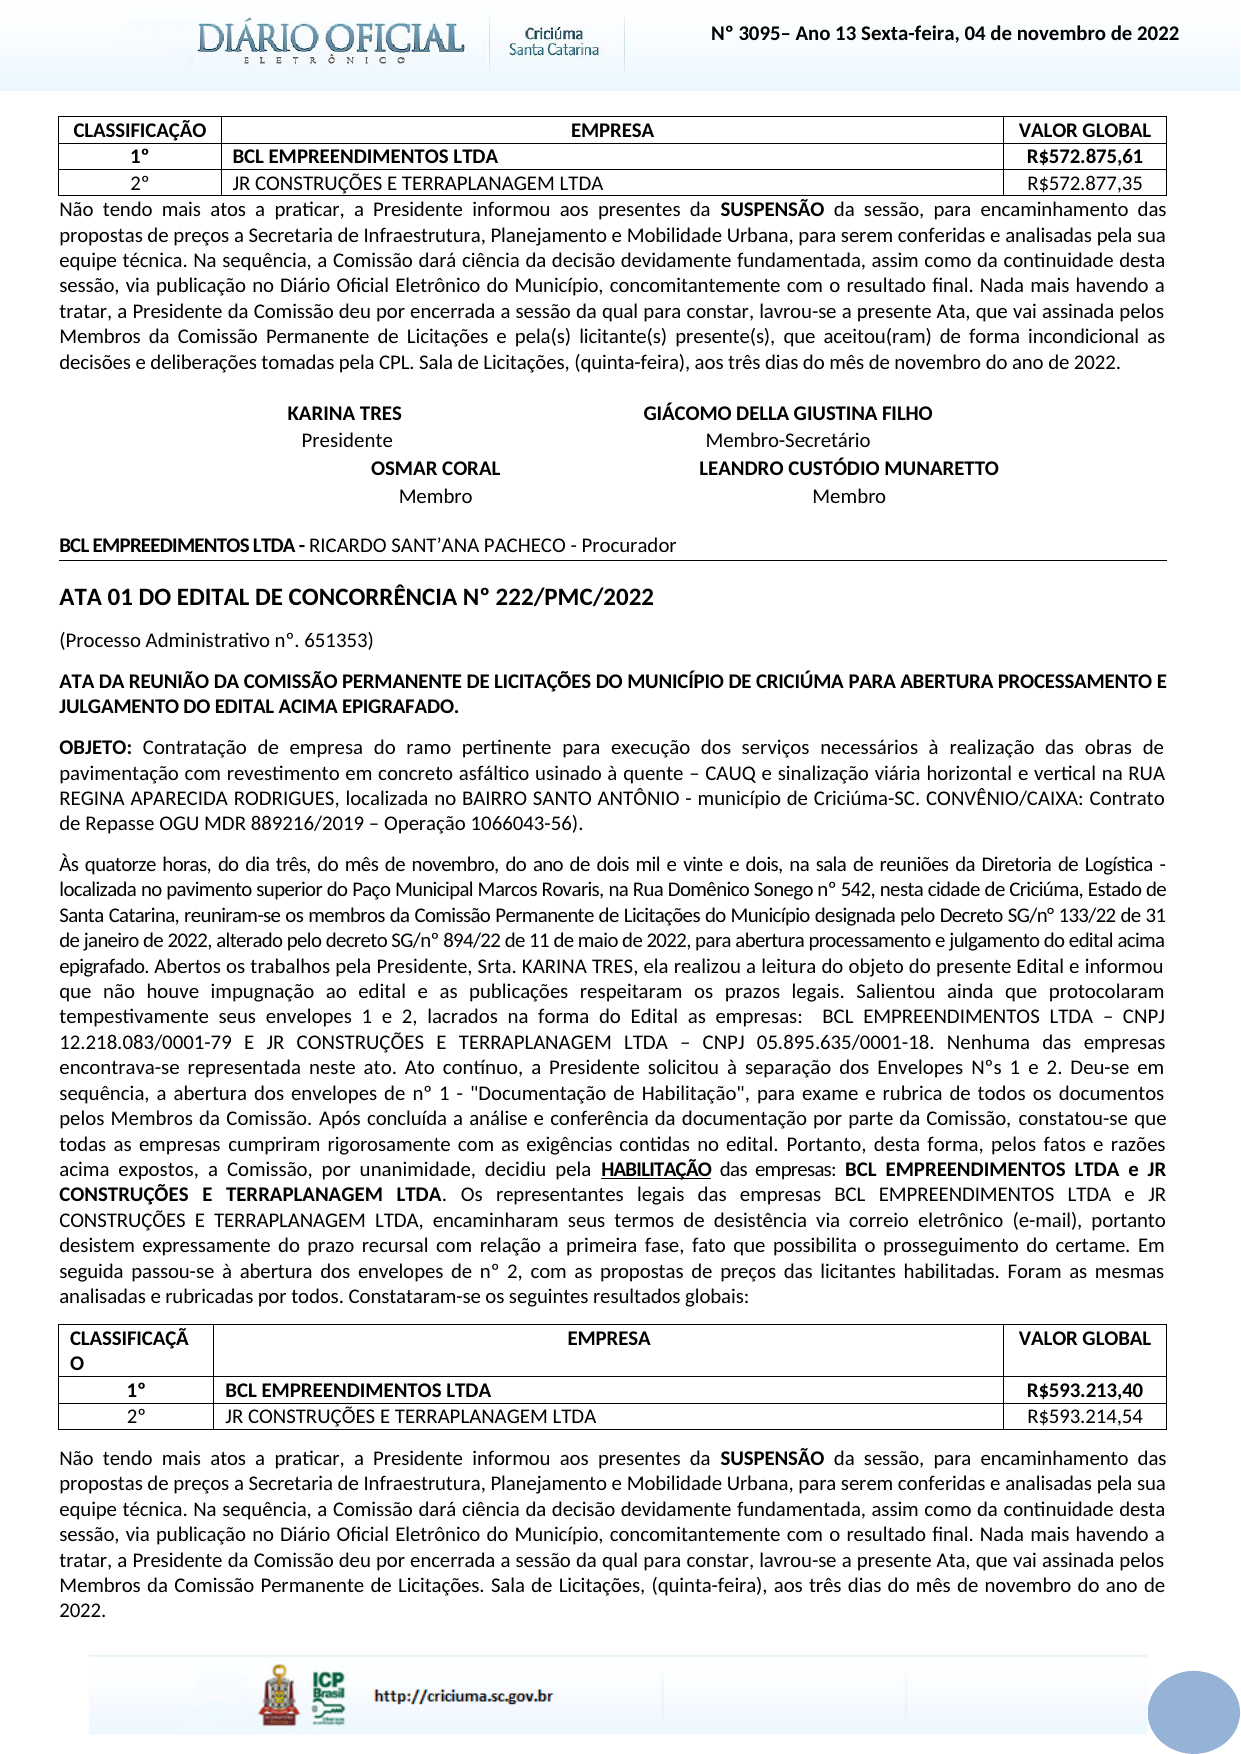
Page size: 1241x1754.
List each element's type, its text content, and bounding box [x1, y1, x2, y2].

table_cell BCL EMPREENDIMENTOS LTDA [222, 144, 1003, 169]
table_cell BCL EMPREENDIMENTOS LTDA [214, 1377, 1003, 1402]
table_cell JR CONSTRUÇÕES E TERRAPLANAGEM LTDA [214, 1404, 1003, 1429]
table_cell Membro [185, 484, 627, 511]
table_header CLASSIFICAÇÃO [59, 117, 221, 142]
table_cell 1º [59, 144, 221, 169]
text Não tendo mais atos a praticar, a Presidente informou aos presentes da SUSPENSÃO da sessão, para encaminhamento das propostas de preços a Secretaria de Infraestrutura, Planejamento e Mobilidade Urbana, para serem conferidas e analisadas pela sua equipe técnica. Na sequência, a Comissão dará ciência da decisão devidamente fundamentada, assim como da continuidade desta sessão, via publicação no Diário Oficial Eletrônico do Município, concomitantemente com o resultado final. Nada mais havendo a tratar, a Presidente da Comissão deu por encerrada a sessão da qual para constar, lavrou-se a presente Ata, que vai assinada pelos Membros da Comissão Permanente de Licitações e pela(s) licitante(s) presente(s), que aceitou(ram) de forma incondicional as decisões e deliberações tomadas pela CPL. Sala de Licitações, (quinta-feira), aos três dias do mês de novembro do ano de 2022. [59, 196, 1167, 374]
table_cell Membro-Secretário [509, 428, 1071, 456]
table_cell Membro [628, 484, 1071, 511]
table_cell 1º [59, 1377, 213, 1402]
table_cell 2º [59, 1404, 213, 1429]
text OBJETO: Contratação de empresa do ramo pertinente para execução dos serviços necessários à realização das obras de pavimentação com revestimento em concreto asfáltico usinado à quente – CAUQ e sinalização viária horizontal e vertical na RUA REGINA APARECIDA RODRIGUES, localizada no BAIRRO SANTO ANTÔNIO - município de Criciúma-SC. CONVÊNIO/CAIXA: Contrato de Repasse OGU MDR 889216/2019 – Operação 1066043-56). [59, 734, 1167, 836]
table_cell R$572.875,61 [1004, 144, 1166, 169]
table_cell 2º [59, 170, 221, 195]
table_header EMPRESA [214, 1325, 1003, 1376]
text (Processo Administrativo nº. 651353) [59, 627, 1167, 653]
table_cell JR CONSTRUÇÕES E TERRAPLANAGEM LTDA [222, 170, 1003, 195]
text BCL EMPREEDIMENTOS LTDA - RICARDO SANT’ANA PACHECO - Procurador [59, 533, 1167, 560]
text ATA DA REUNIÃO DA COMISSÃO PERMANENTE DE LICITAÇÕES DO MUNICÍPIO DE CRICIÚMA PARA ABERTURA PROCESSAMENTO E JULGAMENTO DO EDITAL ACIMA EPIGRAFADO. [59, 668, 1167, 719]
table_header VALOR GLOBAL [1004, 117, 1166, 142]
text ATA 01 DO EDITAL DE CONCORRÊNCIA Nº 222/PMC/2022 [59, 582, 1167, 612]
table_cell R$572.877,35 [1004, 170, 1166, 195]
table_cell R$593.213,40 [1004, 1377, 1166, 1402]
text Às quatorze horas, do dia três, do mês de novembro, do ano de dois mil e vinte e dois, na sala de reuniões da Diretoria de Logística - localizada no pavimento superior do Paço Municipal Marcos Rovaris, na Rua Domênico Sonego nº 542, nesta cidade de Criciúma, Estado de Santa Catarina, reuniram-se os membros da Comissão Permanente de Licitações do Município designada pelo Decreto SG/n° 133/22 de 31 de janeiro de 2022, alterado pelo decreto SG/nº 894/22 de 11 de maio de 2022, para abertura processamento e julgamento do edital acima epigrafado. Abertos os trabalhos pela Presidente, Srta. KARINA TRES, ela realizou a leitura do objeto do presente Edital e informou que não houve impugnação ao edital e as publicações respeitaram os prazos legais. Salientou ainda que protocolaram tempestivamente seus envelopes 1 e 2, lacrados na forma do Edital as empresas: BCL EMPREENDIMENTOS LTDA – CNPJ 12.218.083/0001-79 E JR CONSTRUÇÕES E TERRAPLANAGEM LTDA – CNPJ 05.895.635/0001-18. Nenhuma das empresas encontrava-se representada neste ato. Ato contínuo, a Presidente solicitou à separação dos Envelopes Nºs 1 e 2. Deu-se em sequência, a abertura dos envelopes de nº 1 - "Documentação de Habilitação", para exame e rubrica de todos os documentos pelos Membros da Comissão. Após concluída a análise e conferência da documentação por parte da Comissão, constatou-se que todas as empresas cumpriram rigorosamente com as exigências contidas no edital. Portanto, desta forma, pelos fatos e razões acima expostos, a Comissão, por unanimidade, decidiu pela HABILITAÇÃO das empresas: BCL EMPREENDIMENTOS LTDA e JR CONSTRUÇÕES E TERRAPLANAGEM LTDA. Os representantes legais das empresas BCL EMPREENDIMENTOS LTDA e JR CONSTRUÇÕES E TERRAPLANAGEM LTDA, encaminharam seus termos de desistência via correio eletrônico (e-mail), portanto desistem expressamente do prazo recursal com relação a primeira fase, fato que possibilita o prosseguimento do certame. Em seguida passou-se à abertura dos envelopes de nº 2, com as propostas de preços das licitantes habilitadas. Foram as mesmas analisadas e rubricadas por todos. Constataram-se os seguintes resultados globais: [59, 851, 1167, 1309]
table_cell LEANDRO CUSTÓDIO MUNARETTO [628, 456, 1071, 483]
table_header KARINA TRES [185, 400, 509, 428]
table_cell Presidente [185, 428, 509, 456]
table_cell OSMAR CORAL [185, 456, 627, 483]
table_header CLASSIFICAÇÃO [59, 1325, 213, 1376]
table_header EMPRESA [222, 117, 1003, 142]
table_cell R$593.214,54 [1004, 1404, 1166, 1429]
table_header VALOR GLOBAL [1004, 1325, 1166, 1376]
text Não tendo mais atos a praticar, a Presidente informou aos presentes da SUSPENSÃO da sessão, para encaminhamento das propostas de preços a Secretaria de Infraestrutura, Planejamento e Mobilidade Urbana, para serem conferidas e analisadas pela sua equipe técnica. Na sequência, a Comissão dará ciência da decisão devidamente fundamentada, assim como da continuidade desta sessão, via publicação no Diário Oficial Eletrônico do Município, concomitantemente com o resultado final. Nada mais havendo a tratar, a Presidente da Comissão deu por encerrada a sessão da qual para constar, lavrou-se a presente Ata, que vai assinada pelos Membros da Comissão Permanente de Licitações. Sala de Licitações, (quinta-feira), aos três dias do mês de novembro do ano de 2022. [59, 1445, 1167, 1623]
table_header GIÁCOMO DELLA GIUSTINA FILHO [509, 400, 1071, 428]
